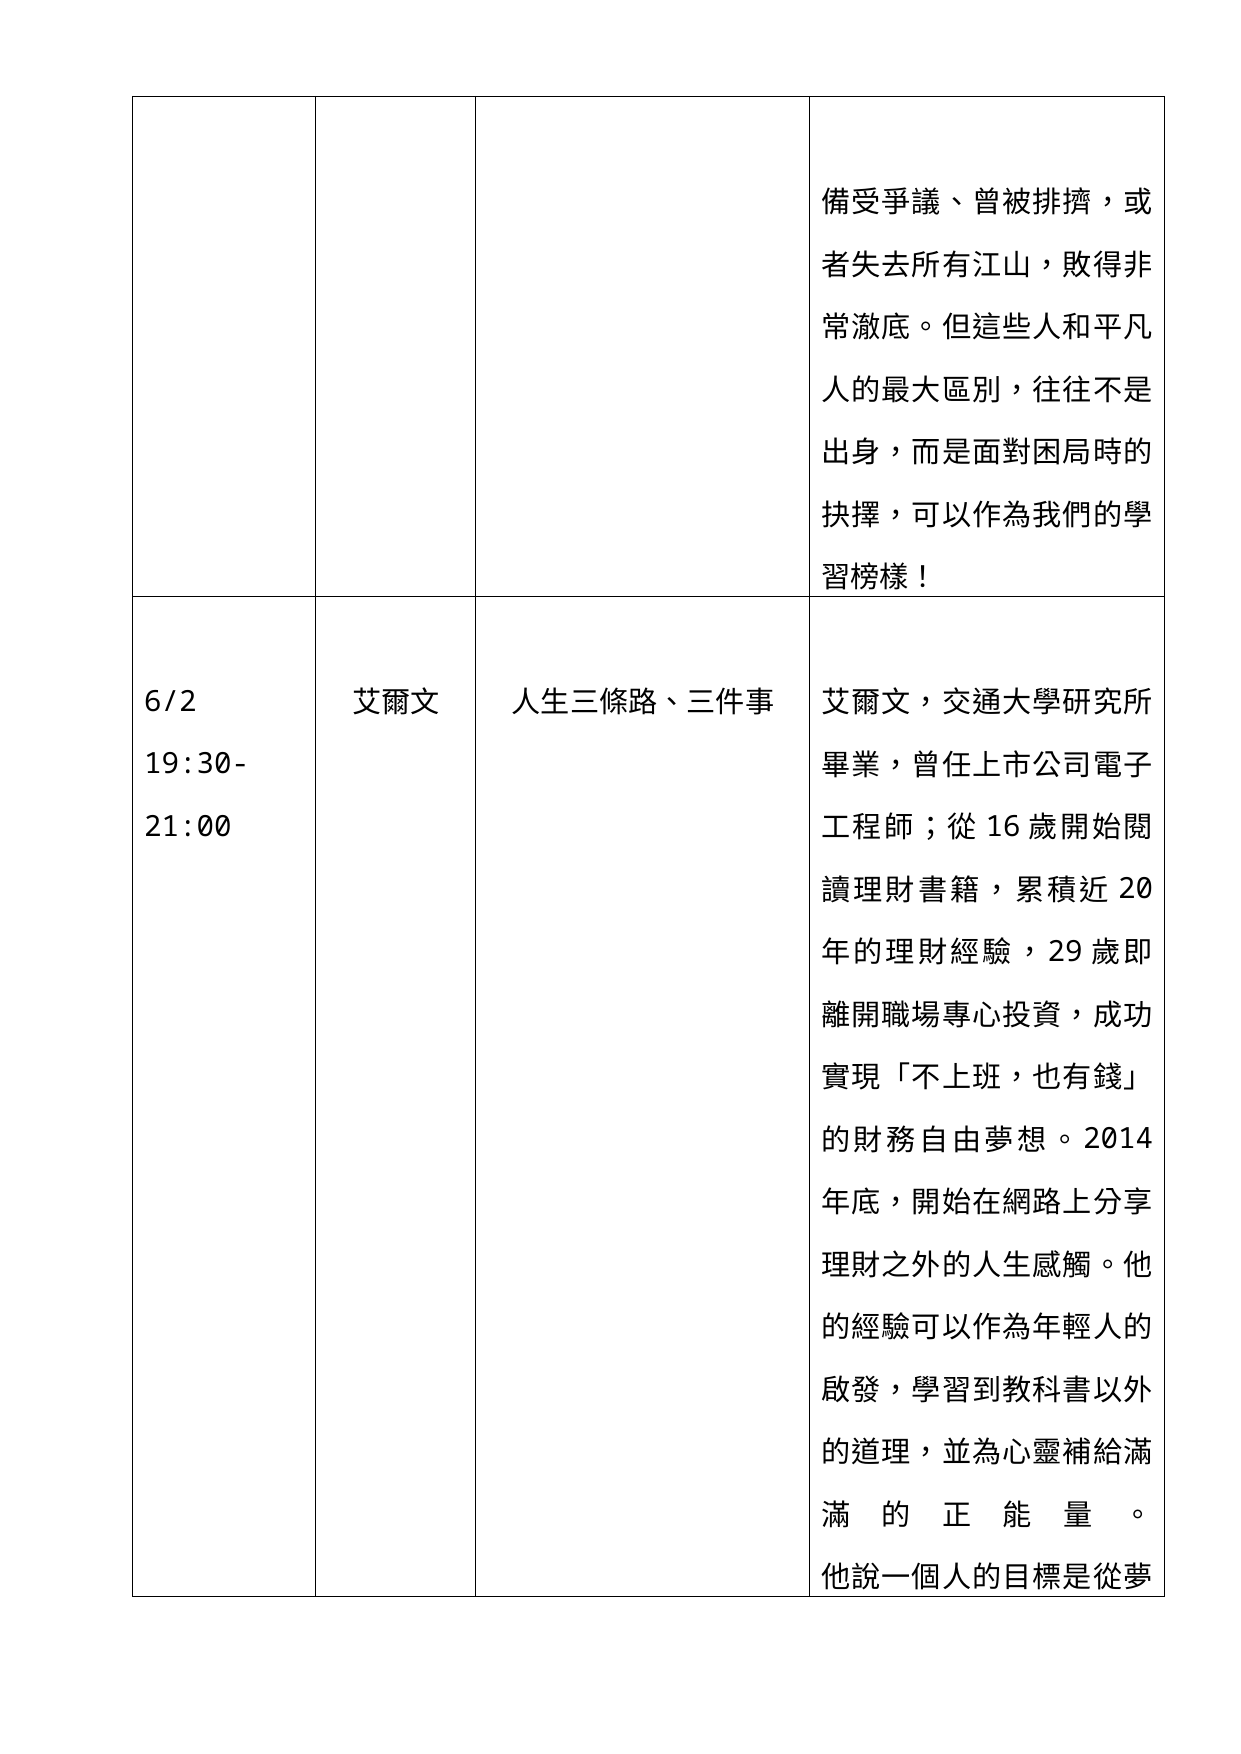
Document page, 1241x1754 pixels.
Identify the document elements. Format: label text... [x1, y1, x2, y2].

table_cell [316, 97, 475, 596]
table_cell 艾爾文 [316, 597, 475, 1596]
table_cell 備受爭議、曾被排擠，或者失去所有江山，敗得非常澈底。但這些人和平凡人的最大區別，往往不是出身，而是面對困局時的抉擇，可以作為我們的學習榜樣！ [810, 97, 1164, 596]
table_cell [476, 97, 809, 596]
table_cell 6/2 19:30-21:00 [133, 597, 315, 1596]
table_cell 人生三條路、三件事 [476, 597, 809, 1596]
table_cell 艾爾文，交通大學研究所畢業，曾任上市公司電子工程師；從16歲開始閱讀理財書籍，累積近20年的理財經驗，29歲即離開職場專心投資，成功實現「不上班，也有錢」的財務自由夢想。2014年底，開始在網路上分享理財之外的人生感觸。他的經驗可以作為年輕人的啟發，學習到教科書以外的道理，並為心靈補給滿滿的正能量。 他說一個人的目標是從夢 [810, 597, 1164, 1596]
table_cell [133, 97, 315, 596]
